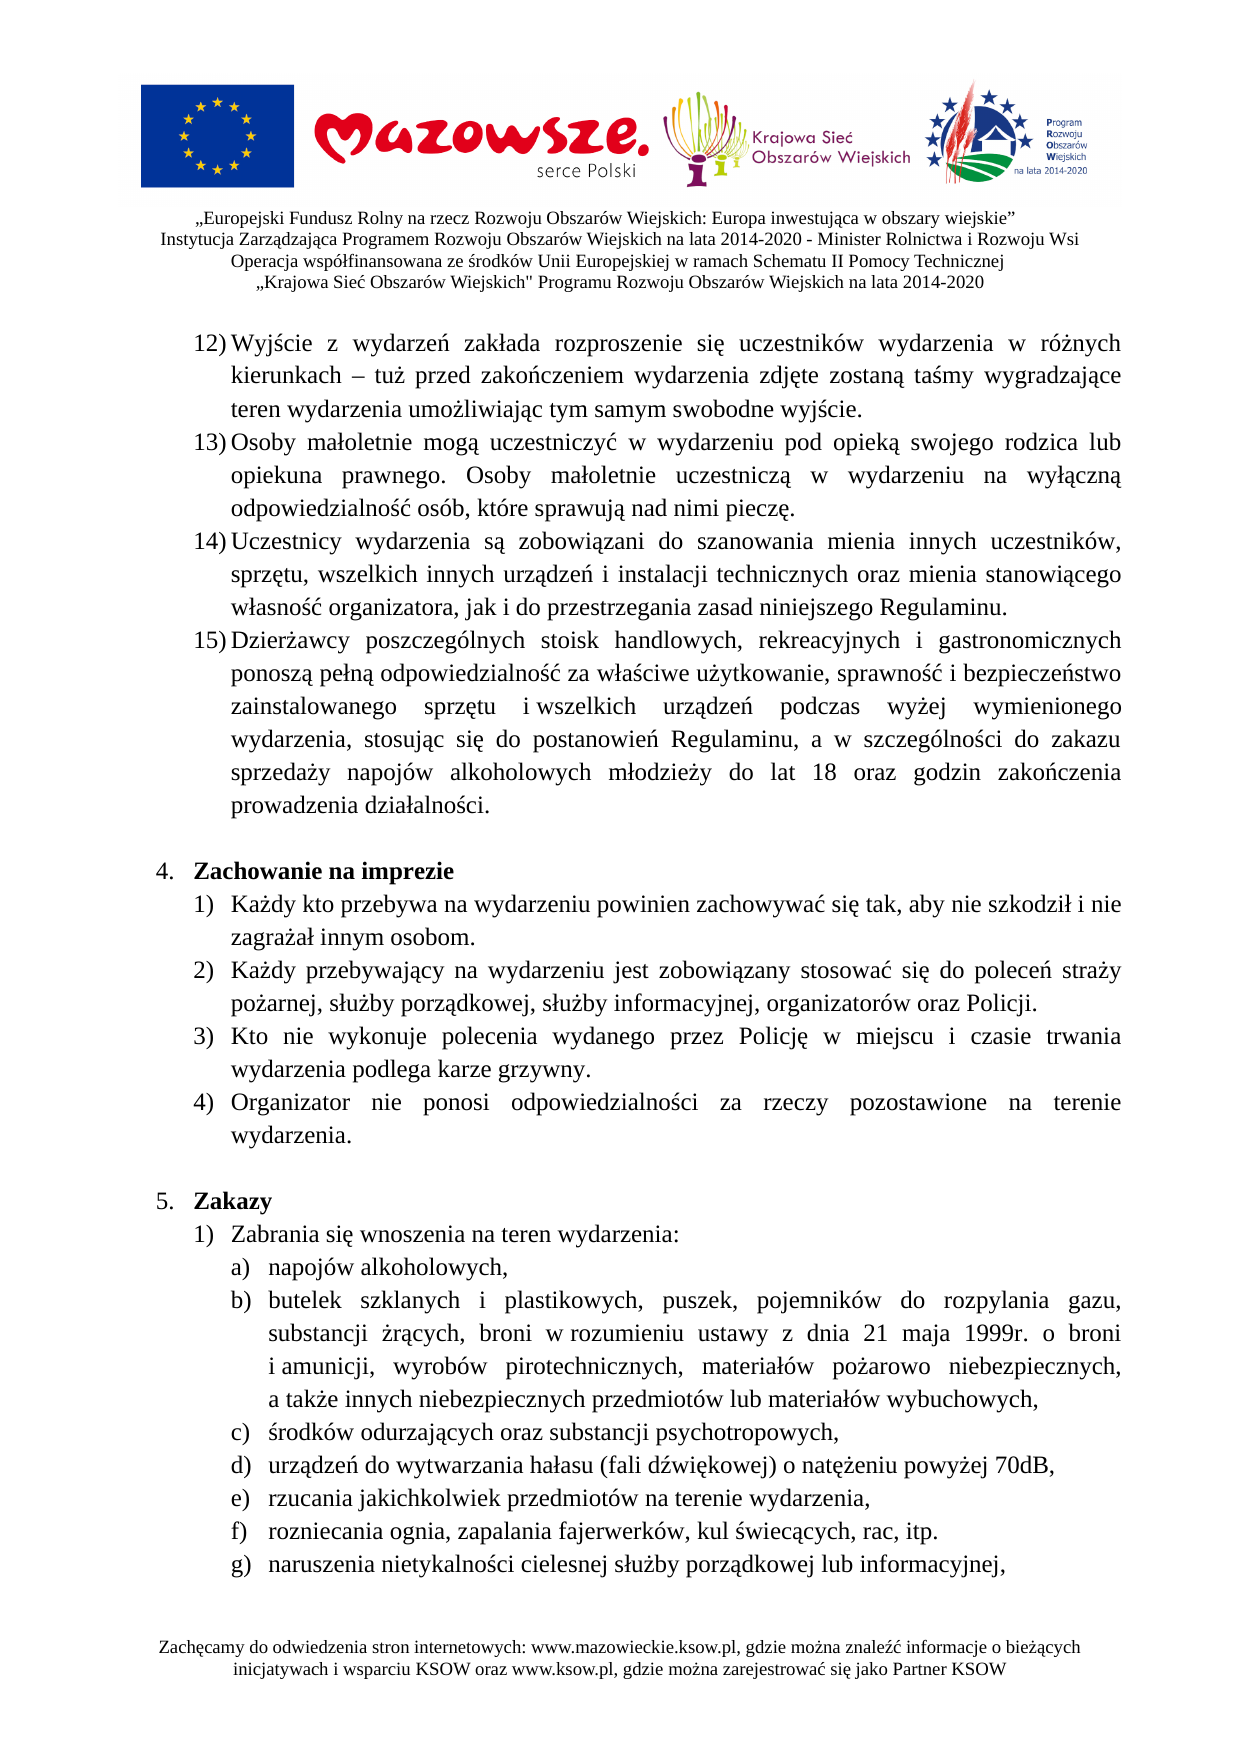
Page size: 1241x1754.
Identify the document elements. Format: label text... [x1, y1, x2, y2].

list Dzierżawcy poszczególnych stoisk handlowych, rekreacyjnych i gastronomicznych ponoszą pełną odpowiedzialność za właściwe użytkowanie, sprawność i bezpieczeństwo zainstalowanego sprzętu i wszelkich urządzeń podczas wyżej wymienionego wydarzenia, stosując się do postanowień Regulaminu, a w szczególności do zakazu sprzedaży napojów alkoholowych młodzieży do lat 18 oraz godzin zakończenia prowadzenia działalności. [193, 625, 1122, 819]
list rozniecania ognia, zapalania fajerwerków, kul świecących, rac, itp. [231, 1516, 1122, 1545]
list Zabrania się wnoszenia na teren wydarzenia: [193, 1219, 1122, 1248]
list Osoby małoletnie mogą uczestniczyć w wydarzeniu pod opieką swojego rodzica lub opiekuna prawnego. Osoby małoletnie uczestniczą w wydarzeniu na wyłączną odpowiedzialność osób, które sprawują nad nimi pieczę. [193, 427, 1122, 521]
list środków odurzających oraz substancji psychotropowych, [231, 1417, 1122, 1446]
list Uczestnicy wydarzenia są zobowiązani do szanowania mienia innych uczestników, sprzętu, wszelkich innych urządzeń i instalacji technicznych oraz mienia stanowiącego własność organizatora, jak i do przestrzegania zasad niniejszego Regulaminu. [193, 526, 1122, 621]
list naruszenia nietykalności cielesnej służby porządkowej lub informacyjnej, [231, 1549, 1122, 1578]
picture [118, 73, 1123, 207]
list Każdy kto przebywa na wydarzeniu powinien zachowywać się tak, aby nie szkodził i nie zagrażał innym osobom. [193, 889, 1122, 951]
list Każdy przebywający na wydarzeniu jest zobowiązany stosować się do poleceń straży pożarnej, służby porządkowej, służby informacyjnej, organizatorów oraz Policji. [193, 955, 1122, 1017]
list rzucania jakichkolwiek przedmiotów na terenie wydarzenia, [231, 1483, 1122, 1512]
list Zakazy [156, 1186, 1122, 1215]
list urządzeń do wytwarzania hałasu (fali dźwiękowej) o natężeniu powyżej 70dB, [231, 1450, 1122, 1479]
list Organizator nie ponosi odpowiedzialności za rzeczy pozostawione na terenie wydarzenia. [193, 1087, 1122, 1149]
list Wyjście z wydarzeń zakłada rozproszenie się uczestników wydarzenia w różnych kierunkach – tuż przed zakończeniem wydarzenia zdjęte zostaną taśmy wygradzające teren wydarzenia umożliwiając tym samym swobodne wyjście. [193, 328, 1122, 422]
list butelek szklanych i plastikowych, puszek, pojemników do rozpylania gazu, substancji żrących, broni w rozumieniu ustawy z dnia 21 maja 1999r. o broni i amunicji, wyrobów pirotechnicznych, materiałów pożarowo niebezpiecznych, a także innych niebezpiecznych przedmiotów lub materiałów wybuchowych, [231, 1285, 1122, 1413]
list Zachowanie na imprezie [156, 856, 1122, 885]
list Kto nie wykonuje polecenia wydanego przez Policję w miejscu i czasie trwania wydarzenia podlega karze grzywny. [193, 1021, 1122, 1083]
list napojów alkoholowych, [231, 1252, 1122, 1281]
